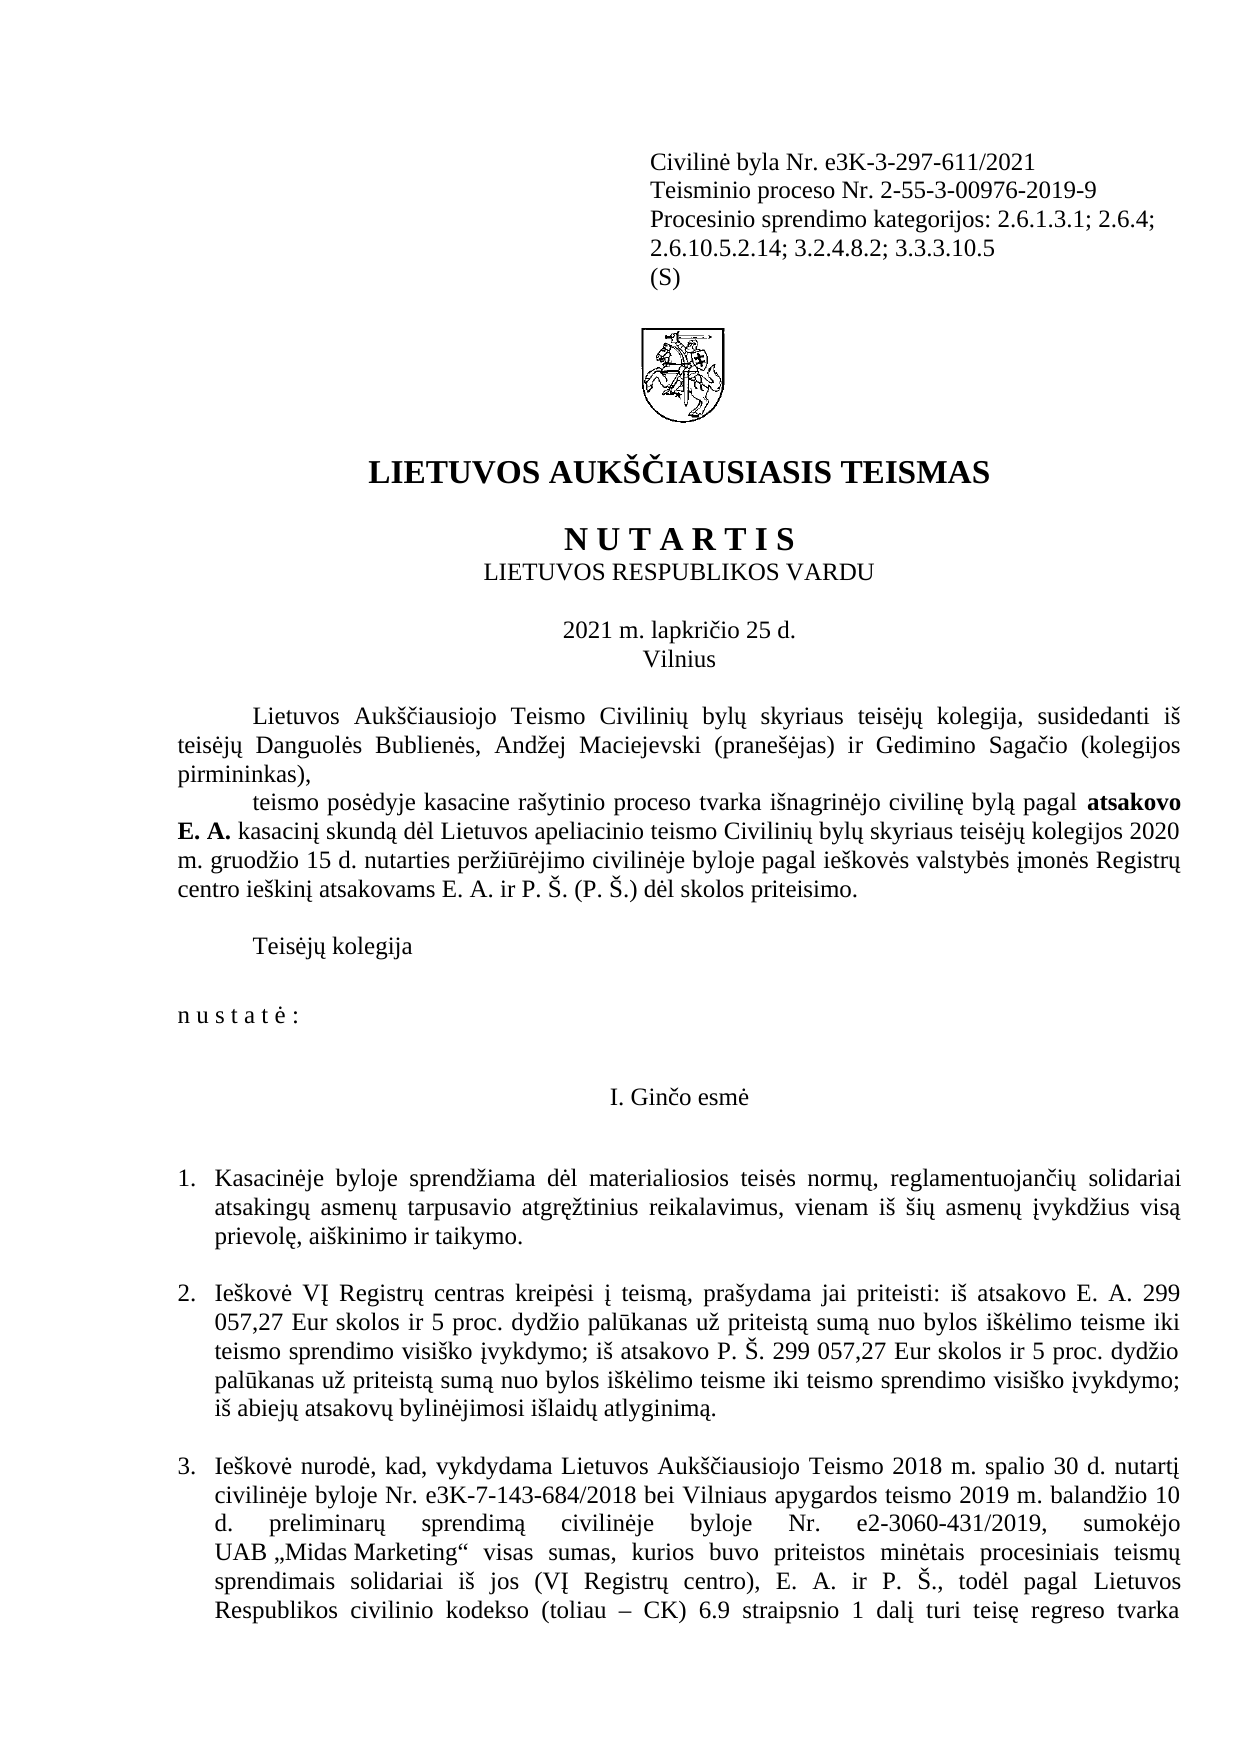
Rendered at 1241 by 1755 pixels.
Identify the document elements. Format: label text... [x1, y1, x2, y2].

text N U T A R T I S [177, 519, 1181, 557]
text 3. Ieškovė nurodė, kad, vykdydama Lietuvos Aukščiausiojo Teismo 2018 m. spalio 30 d. nutartį civilinėje byloje Nr. e3K-7-143-684/2018 bei Vilniaus apygardos teismo 2019 m. balandžio 10 d. preliminarų sprendimą civilinėje byloje Nr. e2-3060-431/2019, sumokėjo UAB „Midas Marketing“ visas sumas, kurios buvo priteistos minėtais procesiniais teismų sprendimais solidariai iš jos (VĮ Registrų centro), E. A. ir P. Š., todėl pagal Lietuvos Respublikos civilinio kodekso (toliau – CK) 6.9 straipsnio 1 dalį turi teisę regreso tvarka [177, 1451, 1181, 1623]
text Teisminio proceso Nr. 2-55-3-00976-2019-9 [177, 176, 1181, 204]
text Vilnius [177, 644, 1181, 672]
text Lietuvos Aukščiausiojo Teismo Civilinių bylų skyriaus teisėjų kolegija, susidedanti iš teisėjų Danguolės Bublienės, Andžej Maciejevski (pranešėjas) ir Gedimino Sagačio (kolegijos pirmininkas), [177, 701, 1181, 787]
text 2. Ieškovė VĮ Registrų centras kreipėsi į teismą, prašydama jai priteisti: iš atsakovo E. A. 299 057,27 Eur skolos ir 5 proc. dydžio palūkanas už priteistą sumą nuo bylos iškėlimo teisme iki teismo sprendimo visiško įvykdymo; iš atsakovo P. Š. 299 057,27 Eur skolos ir 5 proc. dydžio palūkanas už priteistą sumą nuo bylos iškėlimo teisme iki teismo sprendimo visiško įvykdymo; iš abiejų atsakovų bylinėjimosi išlaidų atlyginimą. [177, 1278, 1181, 1422]
text 1. Kasacinėje byloje sprendžiama dėl materialiosios teisės normų, reglamentuojančių solidariai atsakingų asmenų tarpusavio atgręžtinius reikalavimus, vienam iš šių asmenų įvykdžius visą prievolę, aiškinimo ir taikymo. [177, 1163, 1181, 1250]
text teismo posėdyje kasacine rašytinio proceso tvarka išnagrinėjo civilinę bylą pagal atsakovo E. A. kasacinį skundą dėl Lietuvos apeliacinio teismo Civilinių bylų skyriaus teisėjų kolegijos 2020 m. gruodžio 15 d. nutarties peržiūrėjimo civilinėje byloje pagal ieškovės valstybės įmonės Registrų centro ieškinį atsakovams E. A. ir P. Š. (P. Š.) dėl skolos priteisimo. [177, 787, 1181, 902]
text Procesinio sprendimo kategorijos: 2.6.1.3.1; 2.6.4; [177, 204, 1181, 233]
text 2021 m. lapkričio 25 d. [177, 615, 1181, 644]
text (S) [177, 262, 1181, 291]
subtitle LIETUVOS RESPUBLIKOS VARDU [177, 557, 1181, 586]
text n u s t a t ė : [177, 1001, 1181, 1029]
text 2.6.10.5.2.14; 3.2.4.8.2; 3.3.3.10.5 [177, 233, 1181, 262]
text LIETUVOS AUKŠČIAUSIASIS TEISMAS [177, 452, 1181, 490]
text Civilinė byla Nr. e3K-3-297-611/2021 [177, 147, 1181, 176]
text I. Ginčo esmė [177, 1082, 1181, 1111]
text Teisėjų kolegija [177, 931, 1181, 960]
